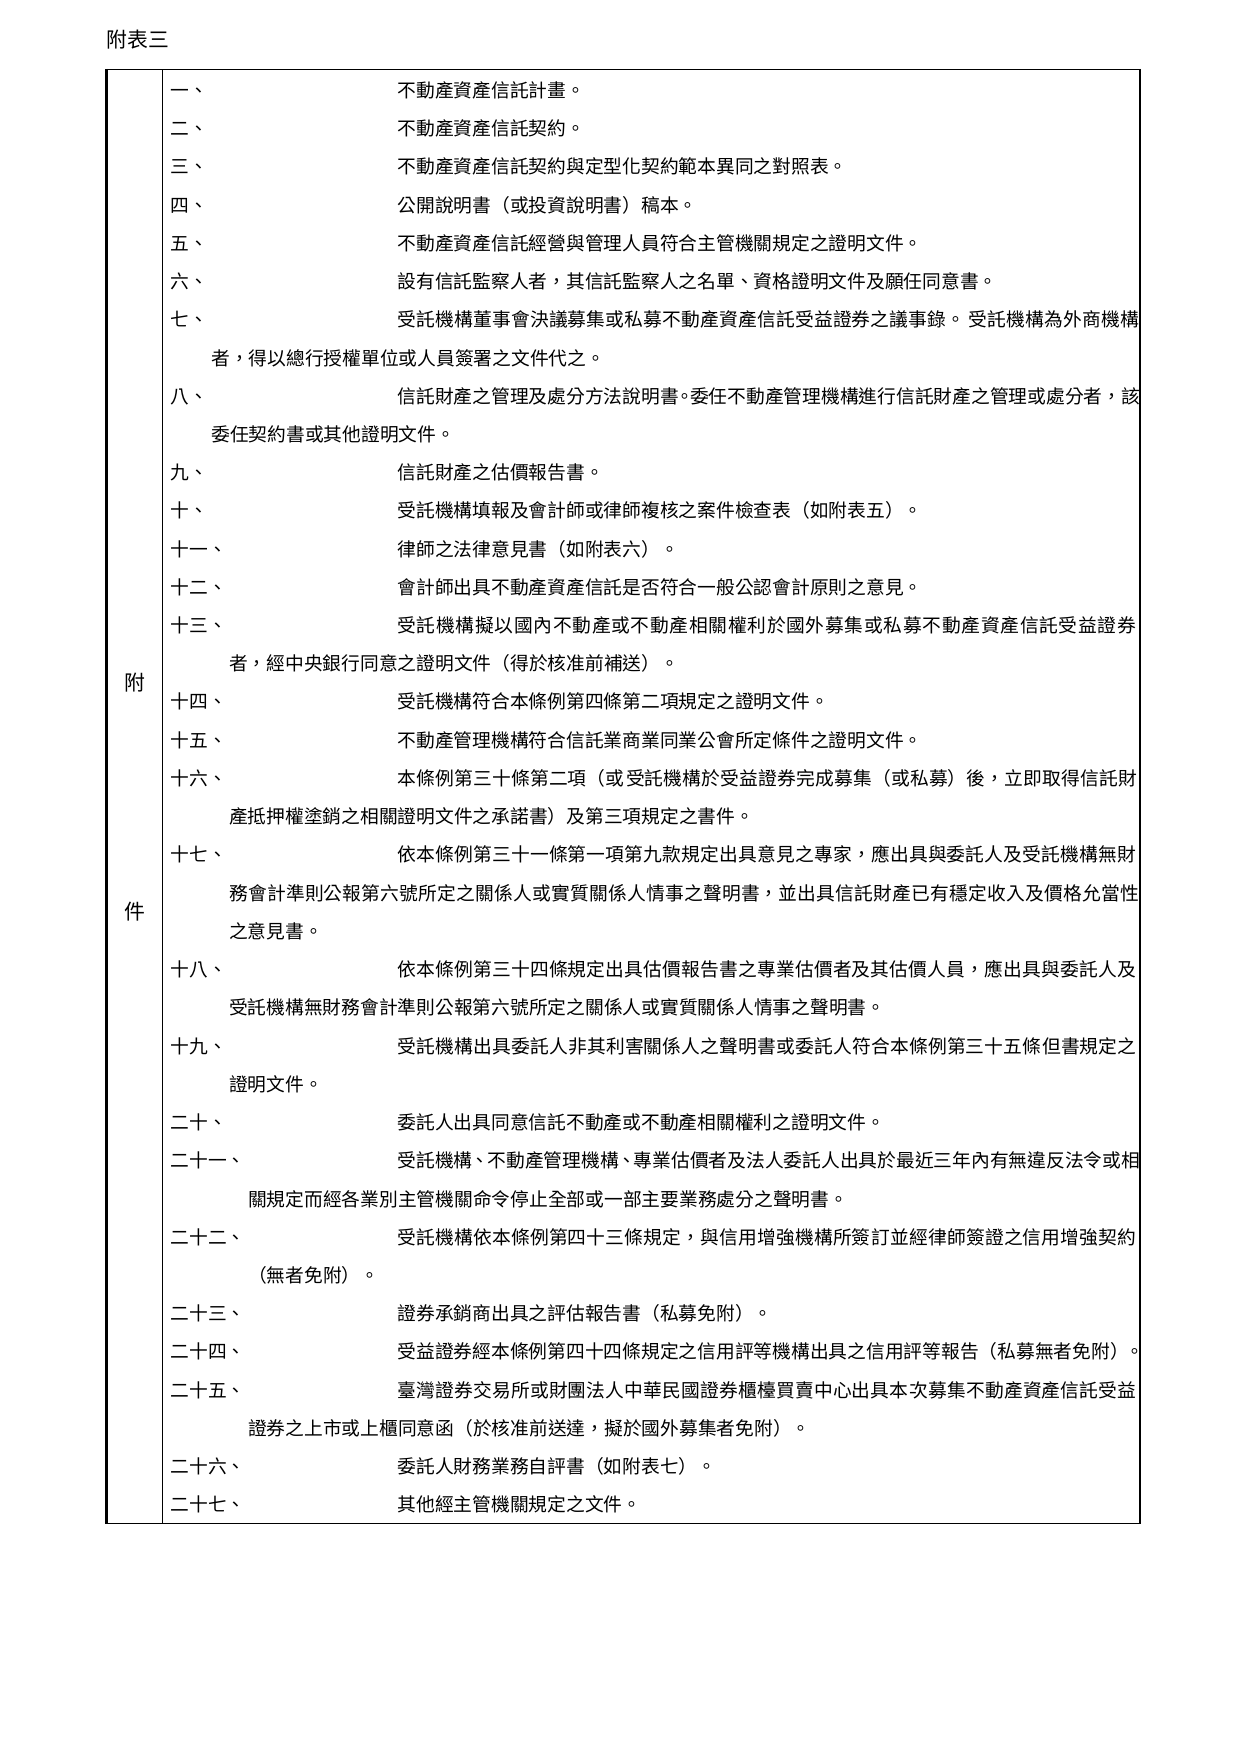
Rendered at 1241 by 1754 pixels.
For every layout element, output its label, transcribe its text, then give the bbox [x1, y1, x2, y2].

table_cell 不動產資產信託計畫。 不動產資產信託契約。 不動產資產信託契約與定型化契約範本異同之對照表。 公開說明書（或投資說明書）稿本。 不動產資產信託經營與管理人員符合主管機關規定之證明文件。 設有信託監察人者，其信託監察人之名單、資格證明文件及願任同意書。 受託機構董事會決議募集或私募不動產資產信託受益證券之議事錄。受託機構為外商機構者，得以總行授權單位或人員簽署之文件代之。 信託財產之管理及處分方法說明書。委任不動產管理機構進行信託財產之管理或處分者，該委任契約書或其他證明文件。 信託財產之估價報告書。 受託機構填報及會計師或律師複核之案件檢查表（如附表五）。 律師之法律意見書（如附表六）。 會計師出具不動產資產信託是否符合一般公認會計原則之意見。 受託機構擬以國內不動產或不動產相關權利於國外募集或私募不動產資產信託受益證券者，經中央銀行同意之證明文件（得於核准前補送）。 受託機構符合本條例第四條第二項規定之證明文件。 不動產管理機構符合信託業商業同業公會所定條件之證明文件。 本條例第三十條第二項（或受託機構於受益證券完成募集（或私募）後，立即取得信託財產抵押權塗銷之相關證明文件之承諾書）及第三項規定之書件。 依本條例第三十一條第一項第九款規定出具意見之專家，應出具與委託人及受託機構無財務會計準則公報第六號所定之關係人或實質關係人情事之聲明書，並出具信託財產已有穩定收入及價格允當性之意見書。 依本條例第三十四條規定出具估價報告書之專業估價者及其估價人員，應出具與委託人及受託機構無財務會計準則公報第六號所定之關係人或實質關係人情事之聲明書。 受託機構出具委託人非其利害關係人之聲明書或委託人符合本條例第三十五條但書規定之證明文件。 委託人出具同意信託不動產或不動產相關權利之證明文件。 受託機構、不動產管理機構、專業估價者及法人委託人出具於最近三年內有無違反法令或相關規定而經各業別主管機關命令停止全部或一部主要業務處分之聲明書。 受託機構依本條例第四十三條規定，與信用增強機構所簽訂並經律師簽證之信用增強契約（無者免附）。 證券承銷商出具之評估報告書（私募免附）。 受益證券經本條例第四十四條規定之信用評等機構出具之信用評等報告（私募無者免附）。 臺灣證券交易所或財團法人中華民國證券櫃檯買賣中心出具本次募集不動產資產信託受益證券之上市或上櫃同意函（於核准前送達，擬於國外募集者免附）。 委託人財務業務自評書（如附表七）。 其他經主管機關規定之文件。 [163, 70, 1139, 1523]
table_cell 附 件 [108, 70, 162, 1523]
